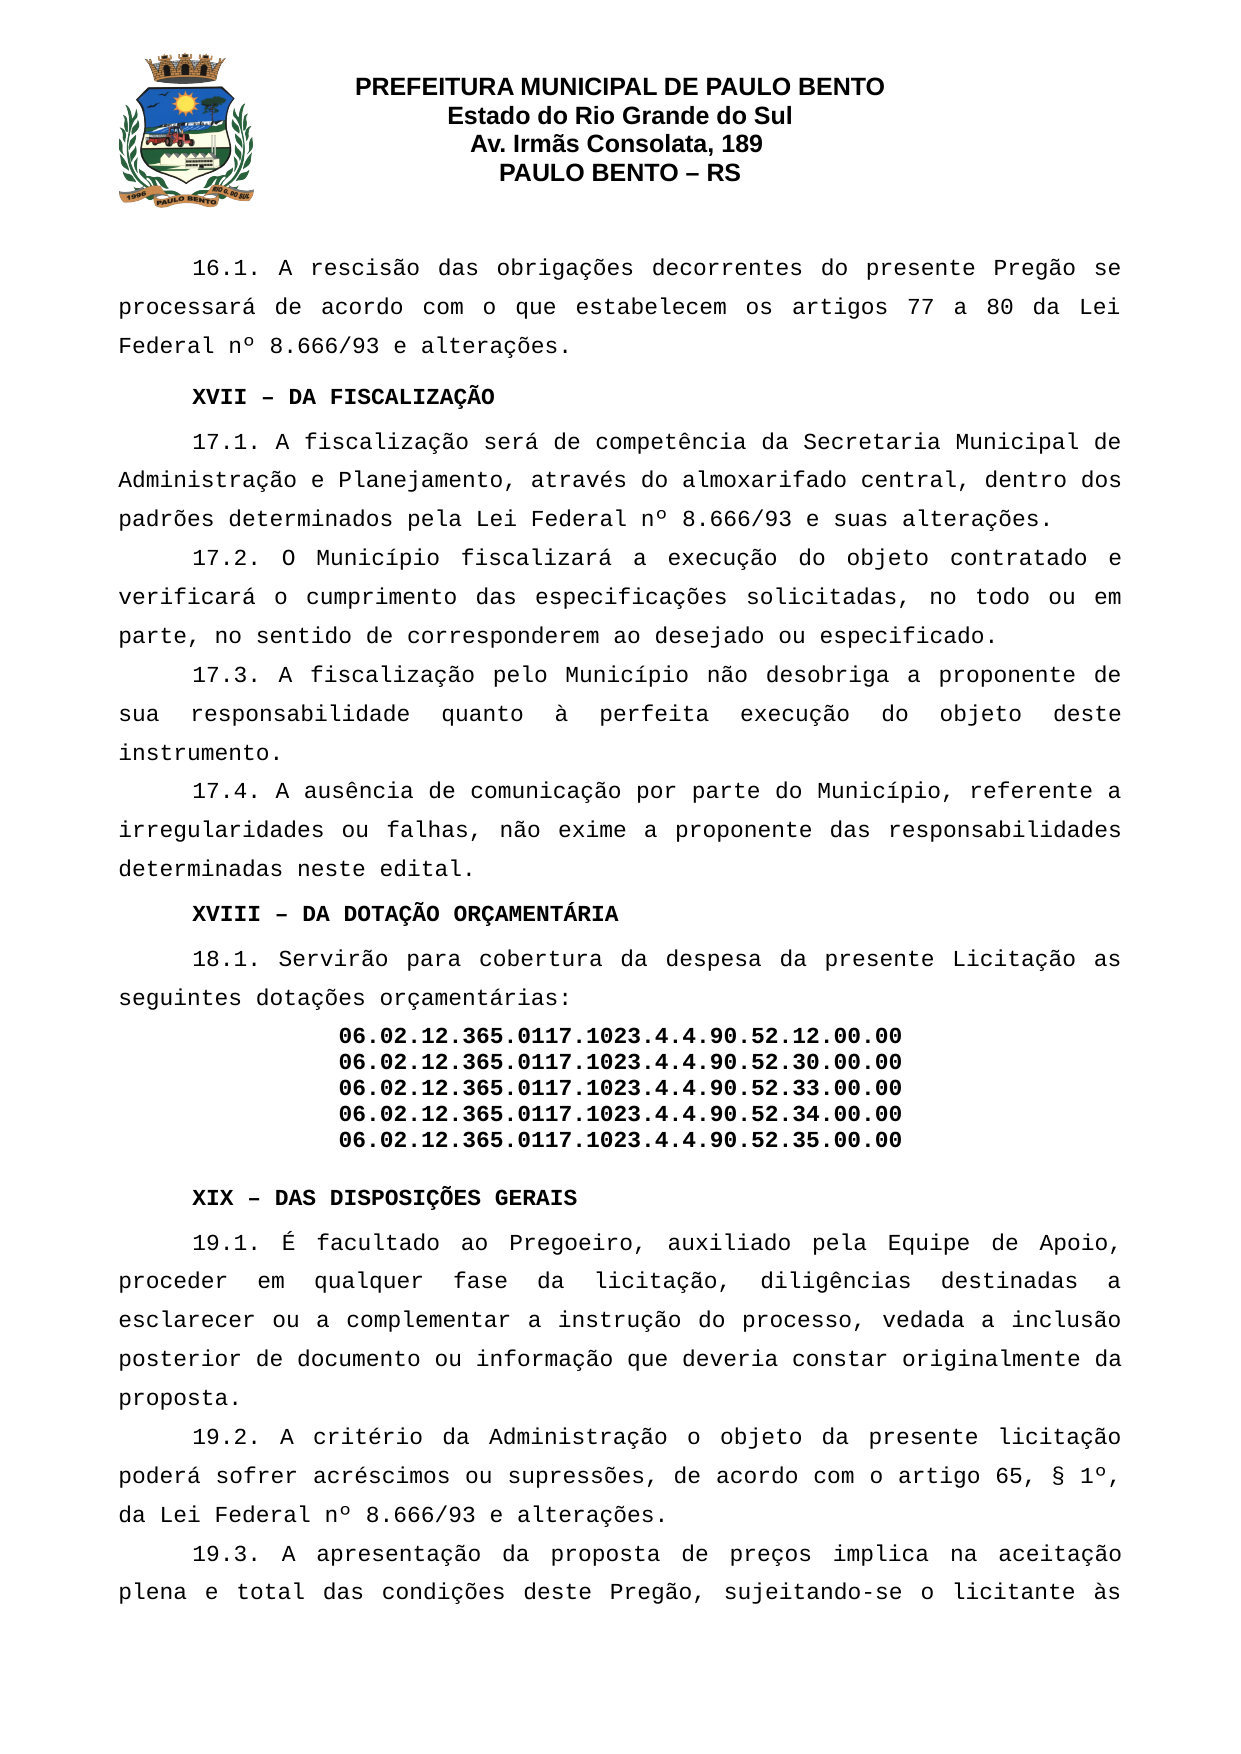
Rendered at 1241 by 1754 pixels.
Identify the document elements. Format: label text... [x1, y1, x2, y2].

text XVII – DA FISCALIZAÇÃO [118, 385, 1122, 411]
text 17.2. O Município fiscalizará a execução do objeto contratado e verificará o cumprimento das especificações solicitadas, no todo ou em parte, no sentido de corresponderem ao desejado ou especificado. [118, 547, 1122, 650]
picture [118, 52, 254, 208]
text 17.4. A ausência de comunicação por parte do Município, referente a irregularidades ou falhas, não exime a proponente das responsabilidades determinadas neste edital. [118, 780, 1122, 883]
text 19.3. A apresentação da proposta de preços implica na aceitação plena e total das condições deste Pregão, sujeitando-se o licitante às [118, 1542, 1122, 1607]
text 06.02.12.365.0117.1023.4.4.90.52.12.00.00 06.02.12.365.0117.1023.4.4.90.52.30.00.00 06.02.12.365.0117.1023.4.4.90.52.33.00.00 06.02.12.365.0117.1023.4.4.90.52.34.00.00 06.02.12.365.0117.1023.4.4.90.52.35.00.00 [118, 1025, 1122, 1180]
text XIX – DAS DISPOSIÇÕES GERAIS [118, 1186, 1122, 1212]
text 16.1. A rescisão das obrigações decorrentes do presente Pregão se processará de acordo com o que estabelecem os artigos 77 a 80 da Lei Federal nº 8.666/93 e alterações. [118, 256, 1122, 360]
text XVIII – DA DOTAÇÃO ORÇAMENTÁRIA [118, 902, 1122, 928]
text 19.1. É facultado ao Pregoeiro, auxiliado pela Equipe de Apoio, proceder em qualquer fase da licitação, diligências destinadas a esclarecer ou a complementar a instrução do processo, vedada a inclusão posterior de documento ou informação que deveria constar originalmente da proposta. [118, 1231, 1122, 1412]
text 17.1. A fiscalização será de competência da Secretaria Municipal de Administração e Planejamento, através do almoxarifado central, dentro dos padrões determinados pela Lei Federal nº 8.666/93 e suas alterações. [118, 430, 1122, 534]
text 17.3. A fiscalização pelo Município não desobriga a proponente de sua responsabilidade quanto à perfeita execução do objeto deste instrumento. [118, 663, 1122, 767]
text 18.1. Servirão para cobertura da despesa da presente Licitação as seguintes dotações orçamentárias: [118, 947, 1122, 1012]
text 19.2. A critério da Administração o objeto da presente licitação poderá sofrer acréscimos ou supressões, de acordo com o artigo 65, § 1º, da Lei Federal nº 8.666/93 e alterações. [118, 1425, 1122, 1529]
